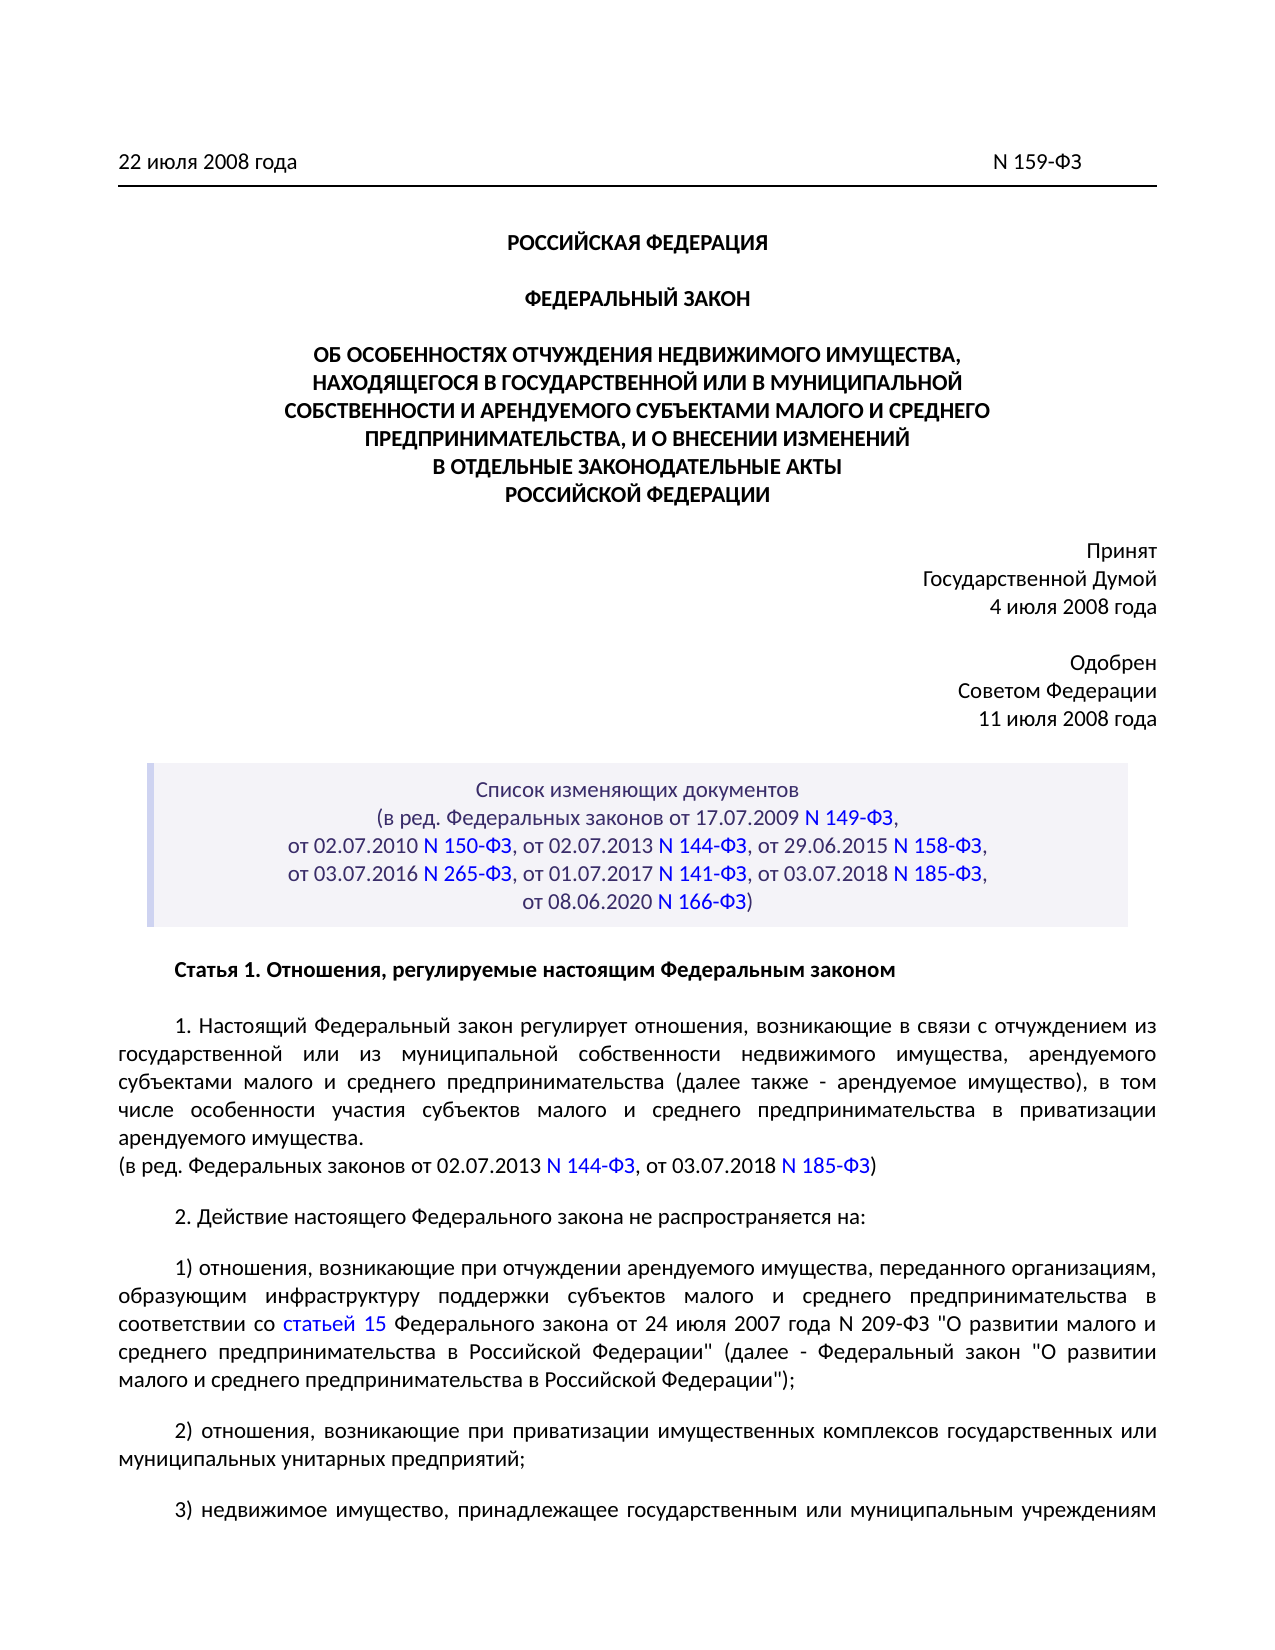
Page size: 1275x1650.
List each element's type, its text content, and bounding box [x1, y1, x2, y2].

text (в ред. Федеральных законов от 02.07.2013 N 144-ФЗ, от 03.07.2018 N 185-ФЗ) [118, 1151, 1157, 1179]
title ФЕДЕРАЛЬНЫЙ ЗАКОН [118, 284, 1157, 312]
text 2) отношения, возникающие при приватизации имущественных комплексов государственных или муниципальных унитарных предприятий; [118, 1416, 1157, 1472]
text Одобрен [118, 648, 1157, 676]
title РОССИЙСКОЙ ФЕДЕРАЦИИ [118, 480, 1157, 508]
text 4 июля 2008 года [118, 592, 1157, 620]
text 3) недвижимое имущество, принадлежащее государственным или муниципальным учреждениям [118, 1495, 1157, 1523]
title НАХОДЯЩЕГОСЯ В ГОСУДАРСТВЕННОЙ ИЛИ В МУНИЦИПАЛЬНОЙ [118, 368, 1157, 396]
title ОБ ОСОБЕННОСТЯХ ОТЧУЖДЕНИЯ НЕДВИЖИМОГО ИМУЩЕСТВА, [118, 340, 1157, 368]
title СОБСТВЕННОСТИ И АРЕНДУЕМОГО СУБЪЕКТАМИ МАЛОГО И СРЕДНЕГО [118, 396, 1157, 424]
text 11 июля 2008 года [118, 704, 1157, 732]
title В ОТДЕЛЬНЫЕ ЗАКОНОДАТЕЛЬНЫЕ АКТЫ [118, 452, 1157, 480]
text 2. Действие настоящего Федерального закона не распространяется на: [118, 1202, 1157, 1230]
text 1) отношения, возникающие при отчуждении арендуемого имущества, переданного организациям, образующим инфраструктуру поддержки субъектов малого и среднего предпринимательства в соответствии со статьей 15 Федерального закона от 24 июля 2007 года N 209-ФЗ "О развитии малого и среднего предпринимательства в Российской Федерации" (далее - Федеральный закон "О развитии малого и среднего предпринимательства в Российской Федерации"); [118, 1253, 1157, 1393]
title ПРЕДПРИНИМАТЕЛЬСТВА, И О ВНЕСЕНИИ ИЗМЕНЕНИЙ [118, 424, 1157, 452]
text Государственной Думой [118, 564, 1157, 592]
table_header N 159-ФЗ [605, 147, 1093, 175]
text Советом Федерации [118, 676, 1157, 704]
text Принят [118, 536, 1157, 564]
text 1. Настоящий Федеральный закон регулирует отношения, возникающие в связи с отчуждением из государственной или из муниципальной собственности недвижимого имущества, арендуемого субъектами малого и среднего предпринимательства (далее также - арендуемое имущество), в том числе особенности участия субъектов малого и среднего предпринимательства в приватизации арендуемого имущества. [118, 1011, 1157, 1151]
title РОССИЙСКАЯ ФЕДЕРАЦИЯ [118, 228, 1157, 256]
table_header Список изменяющих документов (в ред. Федеральных законов от 17.07.2009 N 149-ФЗ, от 02.07.2010 N 150-ФЗ, от 02.07.2013 N 144-ФЗ, от 29.06.2015 N 158-ФЗ, от 03.07.2016 N 265-ФЗ, от 01.07.2017 N 141-ФЗ, от 03.07.2018 N 185-ФЗ, от 08.06.2020 N 166-ФЗ) [154, 763, 1122, 927]
table_header 22 июля 2008 года [118, 147, 605, 175]
title Статья 1. Отношения, регулируемые настоящим Федеральным законом [118, 955, 1157, 983]
